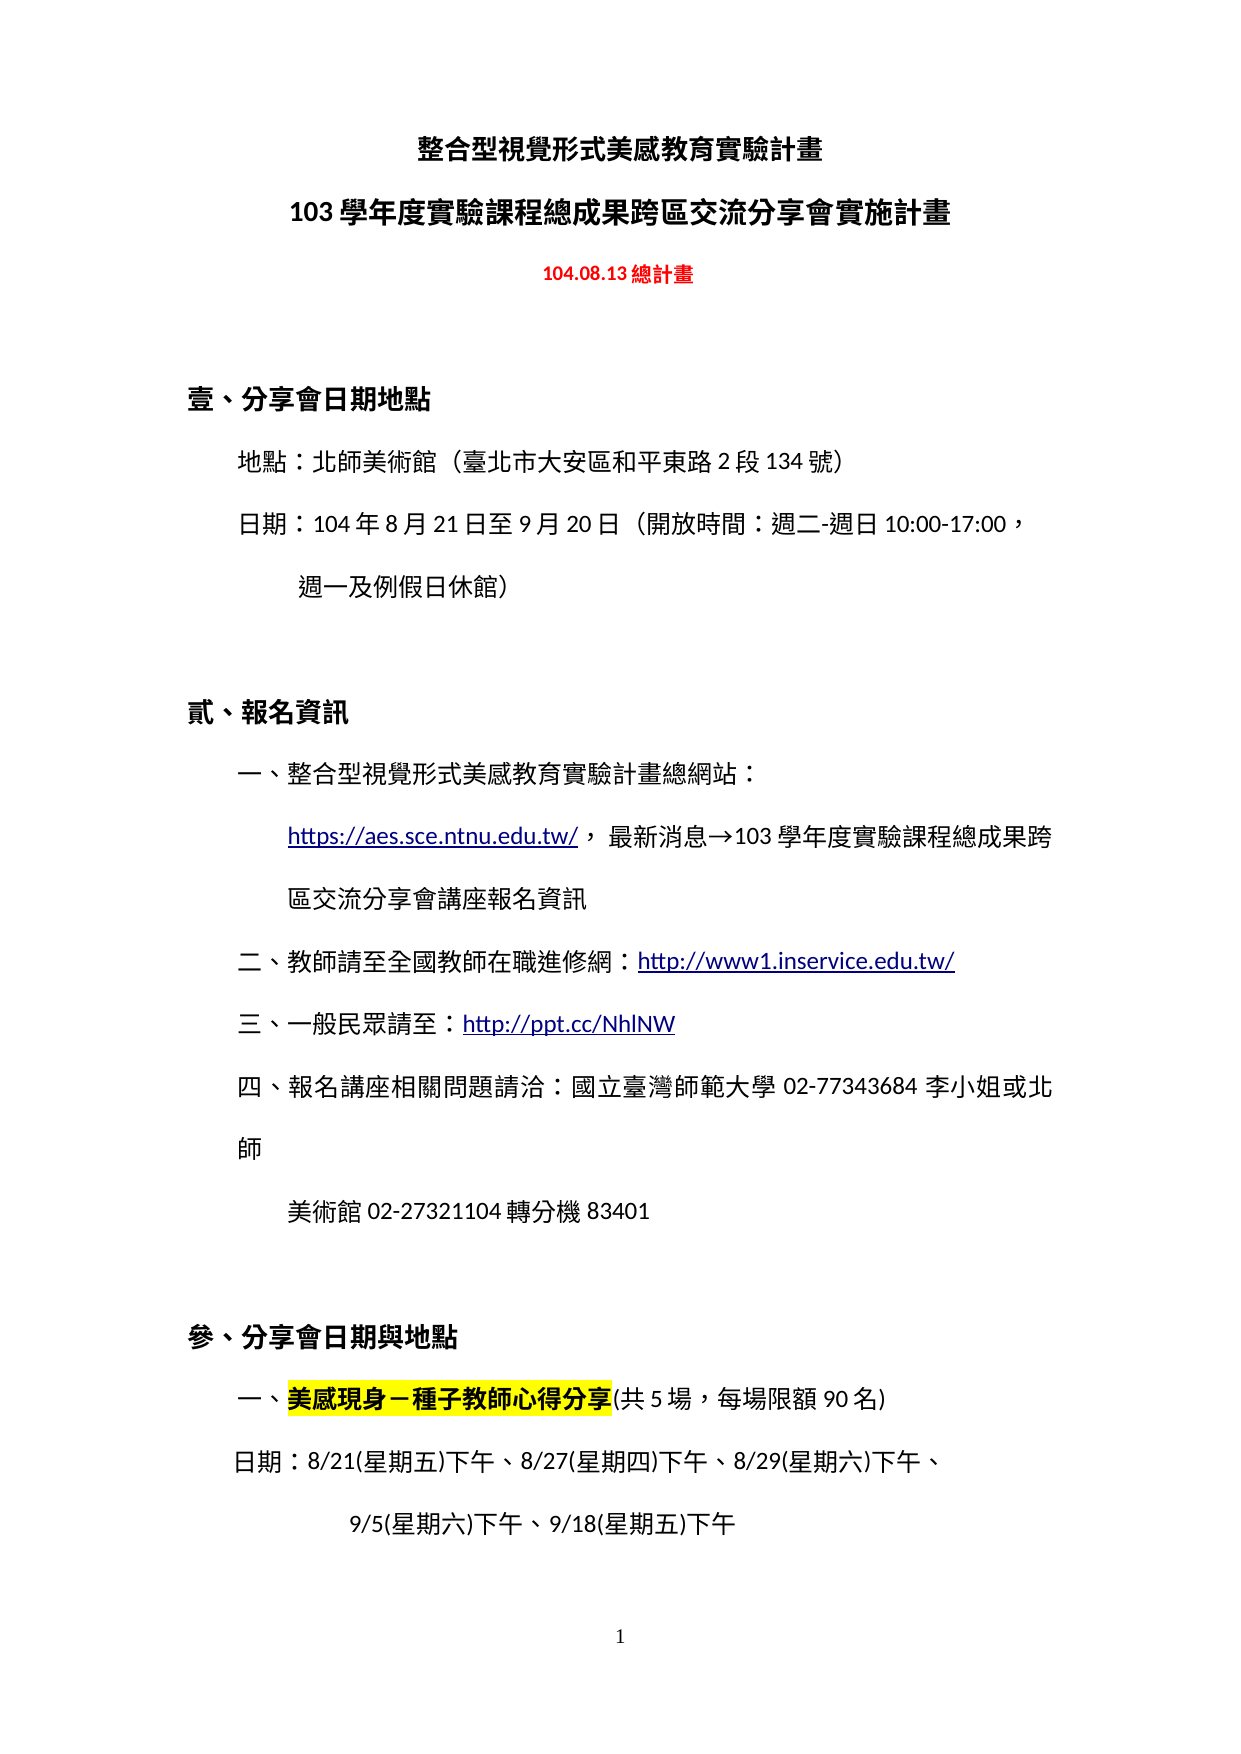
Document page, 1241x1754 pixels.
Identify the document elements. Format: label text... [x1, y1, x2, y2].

text 美術館02-27321104轉分機83401 [287, 1169, 1053, 1231]
text 週一及例假日休館） [287, 544, 1053, 606]
text 日期：8/21(星期五)下午、8/27(星期四)下午、8/29(星期六)下午、 [187, 1419, 1053, 1481]
text 一、美感現身－種子教師心得分享(共5場，每場限額90名) [187, 1356, 1053, 1419]
text 三、一般民眾請至：http://ppt.cc/NhlNW [187, 981, 1053, 1044]
text 104.08.13總計畫 [187, 231, 1053, 294]
text 整合型視覺形式美感教育實驗計畫 [187, 106, 1053, 169]
text 9/5(星期六)下午、9/18(星期五)下午 [287, 1481, 1053, 1544]
text 一、整合型視覺形式美感教育實驗計畫總網站： [237, 731, 1053, 794]
text 地點：北師美術館（臺北市大安區和平東路2段134號） [187, 419, 1053, 481]
text 貳、報名資訊 [187, 669, 1053, 731]
text 壹、分享會日期地點 [187, 356, 1053, 419]
text 二、教師請至全國教師在職進修網：http://www1.inservice.edu.tw/ [187, 919, 1053, 981]
text 日期：104年8月21日至9月20日（開放時間：週二-週日10:00-17:00， [237, 481, 1053, 544]
text 區交流分享會講座報名資訊 [237, 856, 1053, 919]
text 參、分享會日期與地點 [187, 1294, 1053, 1356]
text https://aes.sce.ntnu.edu.tw/， 最新消息→103學年度實驗課程總成果跨 [237, 794, 1053, 856]
text 四、報名講座相關問題請洽：國立臺灣師範大學02-77343684 李小姐或北師 [237, 1044, 1053, 1169]
text 103學年度實驗課程總成果跨區交流分享會實施計畫 [187, 169, 1053, 231]
